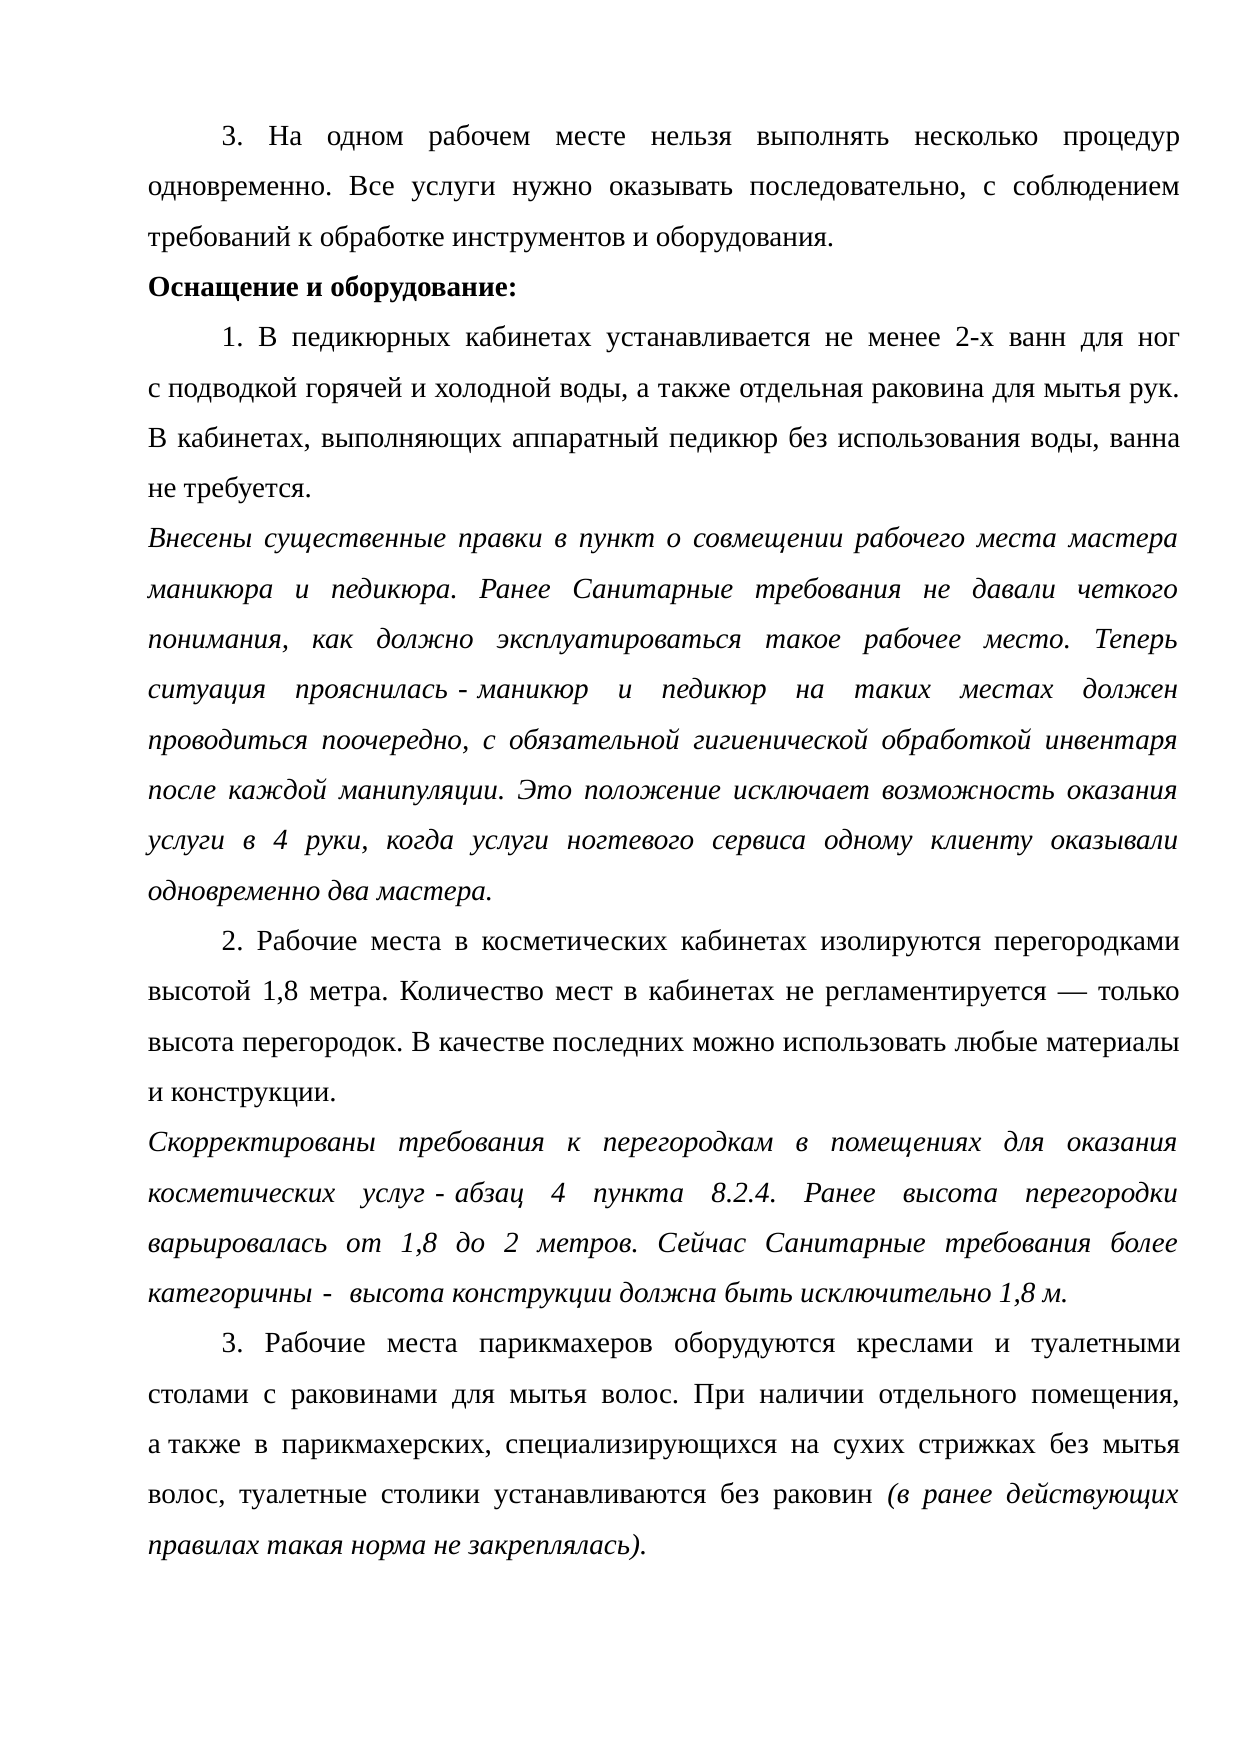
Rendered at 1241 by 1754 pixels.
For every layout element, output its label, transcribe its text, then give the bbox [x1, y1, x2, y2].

text 3. На одном рабочем месте нельзя выполнять несколько процедур одновременно. Все услуги нужно оказывать последовательно, с соблюдением требований к обработке инструментов и оборудования. [148, 118, 1181, 252]
text Оснащение и оборудование: [148, 269, 1181, 303]
text 2. Рабочие места в косметических кабинетах изолируются перегородками высотой 1,8 метра. Количество мест в кабинетах не регламентируется — только высота перегородок. В качестве последних можно использовать любые материалы и конструкции. [148, 923, 1181, 1108]
text Внесены существенные правки в пункт о совмещении рабочего места мастера маникюра и педикюра. Ранее Санитарные требования не давали четкого понимания, как должно эксплуатироваться такое рабочее место. Теперь ситуация прояснилась - маникюр и педикюр на таких местах должен проводиться поочередно, с обязательной гигиенической обработкой инвентаря после каждой манипуляции. Это положение исключает возможность оказания услуги в 4 руки, когда услуги ногтевого сервиса одному клиенту оказывали одновременно два мастера. [148, 521, 1181, 906]
text Скорректированы требования к перегородкам в помещениях для оказания косметических услуг - абзац 4 пункта 8.2.4. Ранее высота перегородки варьировалась от 1,8 до 2 метров. Сейчас Санитарные требования более категоричны - высота конструкции должна быть исключительно 1,8 м. [148, 1124, 1181, 1309]
text 1. В педикюрных кабинетах устанавливается не менее 2-х ванн для ног с подводкой горячей и холодной воды, а также отдельная раковина для мытья рук. В кабинетах, выполняющих аппаратный педикюр без использования воды, ванна не требуется. [148, 319, 1181, 504]
text 3. Рабочие места парикмахеров оборудуются креслами и туалетными столами с раковинами для мытья волос. При наличии отдельного помещения, а также в парикмахерских, специализирующихся на сухих стрижках без мытья волос, туалетные столики устанавливаются без раковин (в ранее действующих правилах такая норма не закреплялась). [148, 1326, 1181, 1560]
